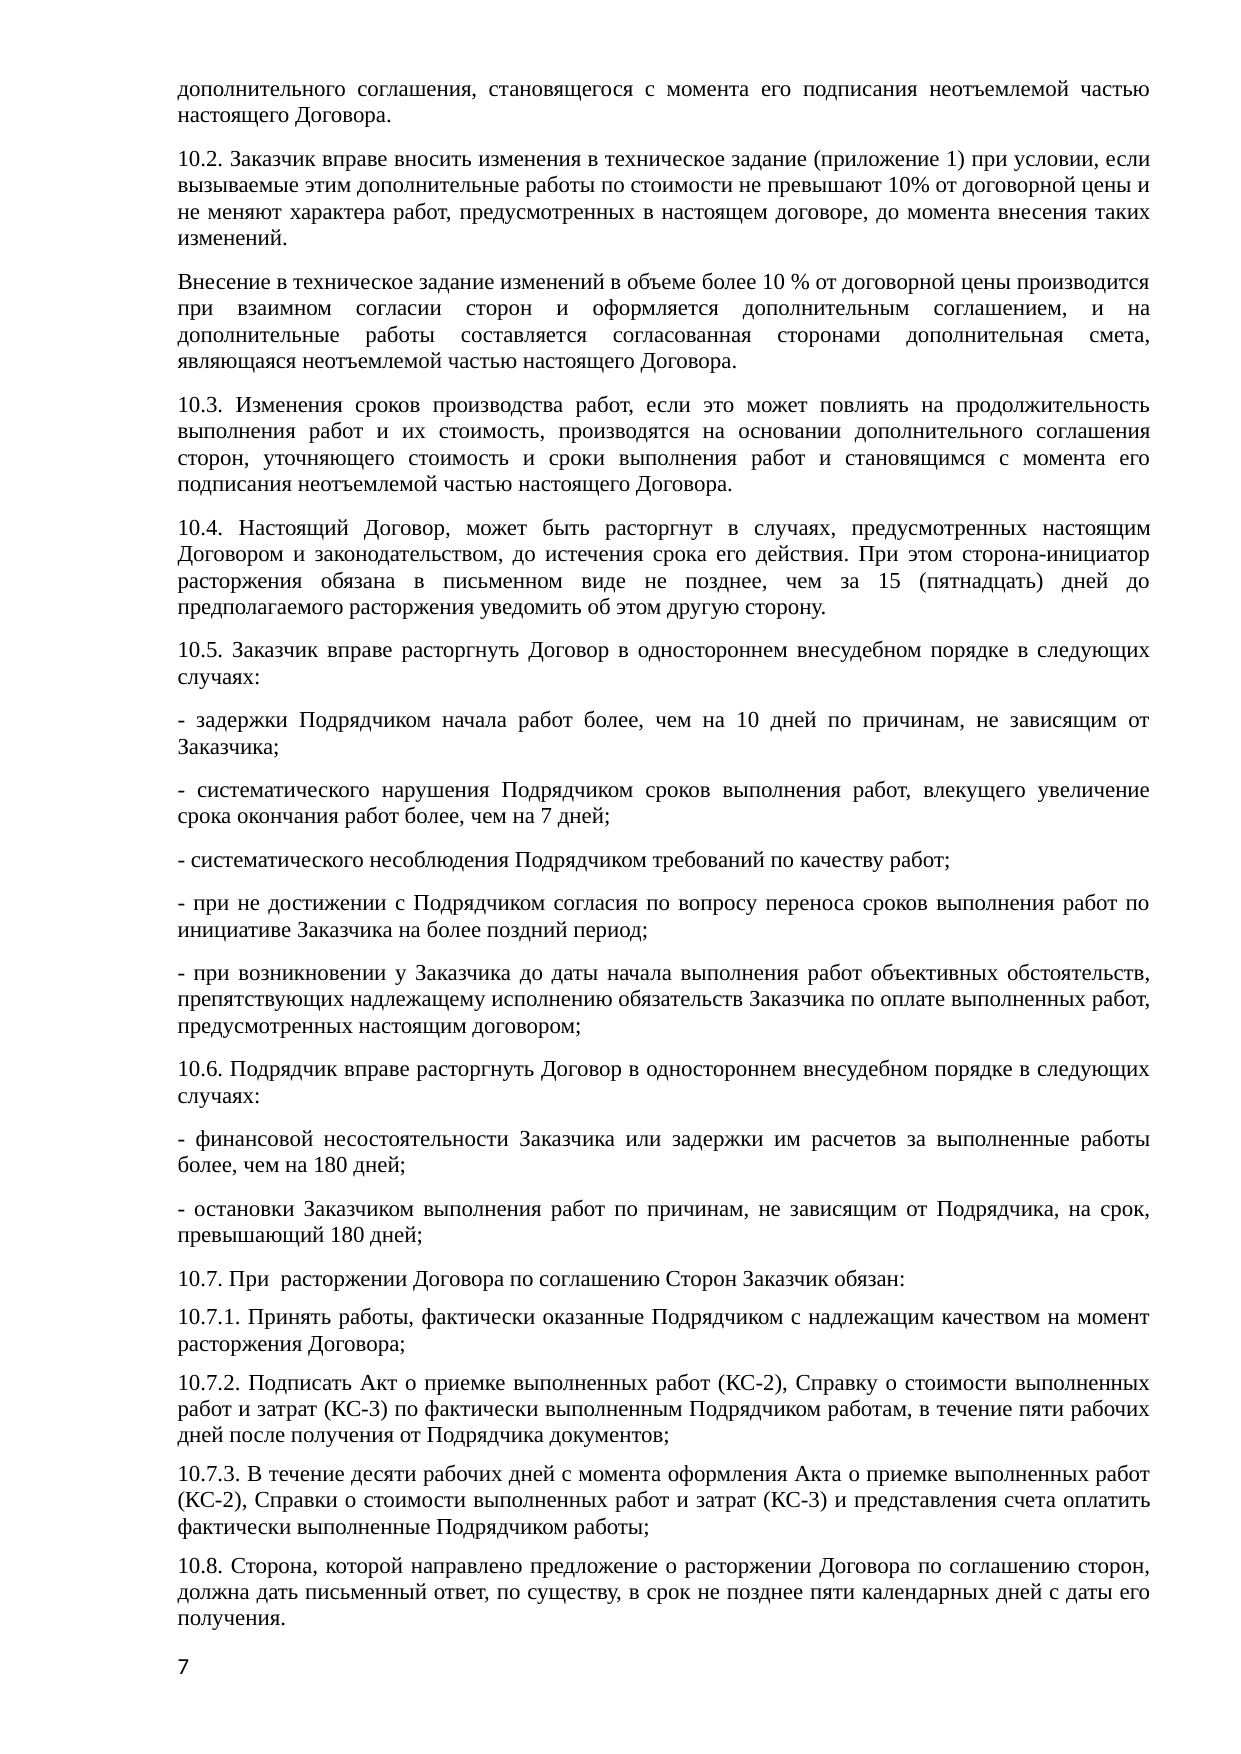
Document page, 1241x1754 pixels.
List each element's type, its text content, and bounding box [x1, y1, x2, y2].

text - систематического нарушения Подрядчиком сроков выполнения работ, влекущего увеличение срока окончания работ более, чем на 7 дней; [177, 776, 1152, 829]
text Внесение в техническое задание изменений в объеме более 10 % от договорной цены производится при взаимном согласии сторон и оформляется дополнительным соглашением, и на дополнительные работы составляется согласованная сторонами дополнительная смета, являющаяся неотъемлемой частью настоящего Договора. [177, 268, 1152, 374]
text - при возникновении у Заказчика до даты начала выполнения работ объективных обстоятельств, препятствующих надлежащему исполнению обязательств Заказчика по оплате выполненных работ, предусмотренных настоящим договором; [177, 959, 1152, 1038]
text 10.5. Заказчик вправе расторгнуть Договор в одностороннем внесудебном порядке в следующих случаях: [177, 636, 1152, 689]
text 10.7.2. Подписать Акт о приемке выполненных работ (КС-2), Справку о стоимости выполненных работ и затрат (КС-3) по фактически выполненным Подрядчиком работам, в течение пяти рабочих дней после получения от Подрядчика документов; [177, 1369, 1152, 1448]
text - систематического несоблюдения Подрядчиком требований по качеству работ; [177, 846, 1152, 872]
text - при не достижении с Подрядчиком согласия по вопросу переноса сроков выполнения работ по инициативе Заказчика на более поздний период; [177, 889, 1152, 942]
text 10.7. При расторжении Договора по соглашению Сторон Заказчик обязан: [177, 1264, 1152, 1291]
text 10.8. Сторона, которой направлено предложение о расторжении Договора по соглашению сторон, должна дать письменный ответ, по существу, в срок не позднее пяти календарных дней с даты его получения. [177, 1552, 1152, 1631]
text 10.7.3. В течение десяти рабочих дней с момента оформления Акта о приемке выполненных работ (КС-2), Справки о стоимости выполненных работ и затрат (КС-3) и представления счета оплатить фактически выполненные Подрядчиком работы; [177, 1460, 1152, 1539]
text 10.6. Подрядчик вправе расторгнуть Договор в одностороннем внесудебном порядке в следующих случаях: [177, 1055, 1152, 1108]
text 10.3. Изменения сроков производства работ, если это может повлиять на продолжительность выполнения работ и их стоимость, производятся на основании дополнительного соглашения сторон, уточняющего стоимость и сроки выполнения работ и становящимся с момента его подписания неотъемлемой частью настоящего Договора. [177, 391, 1152, 497]
text - финансовой несостоятельности Заказчика или задержки им расчетов за выполненные работы более, чем на 180 дней; [177, 1125, 1152, 1178]
text - задержки Подрядчиком начала работ более, чем на 10 дней по причинам, не зависящим от Заказчика; [177, 706, 1152, 759]
text 10.4. Настоящий Договор, может быть расторгнут в случаях, предусмотренных настоящим Договором и законодательством, до истечения срока его действия. При этом сторона-инициатор расторжения обязана в письменном виде не позднее, чем за 15 (пятнадцать) дней до предполагаемого расторжения уведомить об этом другую сторону. [177, 513, 1152, 619]
text 10.2. Заказчик вправе вносить изменения в техническое задание (приложение 1) при условии, если вызываемые этим дополнительные работы по стоимости не превышают 10% от договорной цены и не меняют характера работ, предусмотренных в настоящем договоре, до момента внесения таких изменений. [177, 145, 1152, 251]
text дополнительного соглашения, становящегося с момента его подписания неотъемлемой частью настоящего Договора. [177, 75, 1152, 128]
text 10.7.1. Принять работы, фактически оказанные Подрядчиком с надлежащим качеством на момент расторжения Договора; [177, 1303, 1152, 1356]
text - остановки Заказчиком выполнения работ по причинам, не зависящим от Подрядчика, на срок, превышающий 180 дней; [177, 1195, 1152, 1248]
